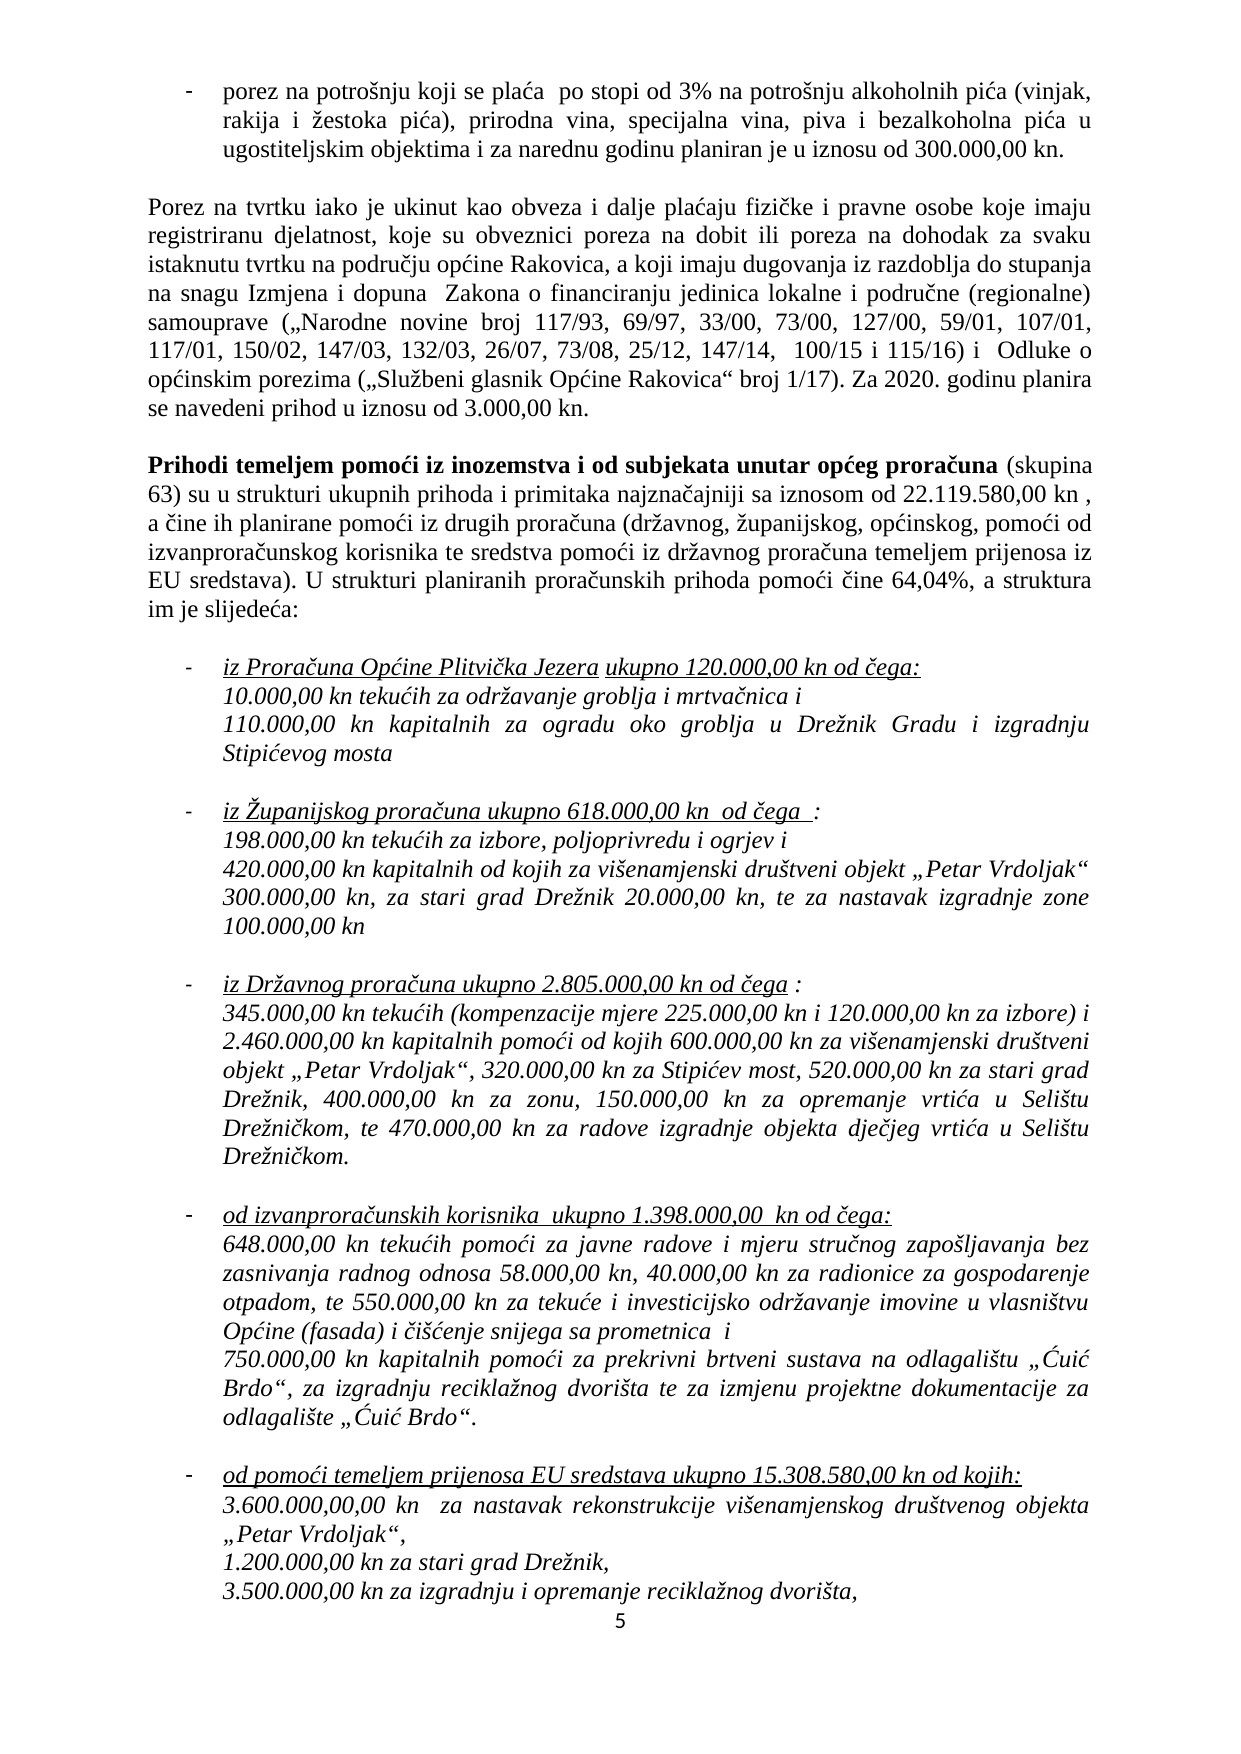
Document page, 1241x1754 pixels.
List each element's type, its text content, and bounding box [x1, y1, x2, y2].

text Porez na tvrtku iako je ukinut kao obveza i dalje plaćaju fizičke i pravne osobe koje imaju registriranu djelatnost, koje su obveznici poreza na dobit ili poreza na dohodak za svaku istaknutu tvrtku na području općine Rakovica, a koji imaju dugovanja iz razdoblja do stupanja na snagu Izmjena i dopuna Zakona o financiranju jedinica lokalne i područne (regionalne) samouprave („Narodne novine broj 117/93, 69/97, 33/00, 73/00, 127/00, 59/01, 107/01, 117/01, 150/02, 147/03, 132/03, 26/07, 73/08, 25/12, 147/14, 100/15 i 115/16) i Odluke o općinskim porezima („Službeni glasnik Općine Rakovica“ broj 1/17). Za 2020. godinu planira se navedeni prihod u iznosu od 3.000,00 kn. [148, 192, 1093, 422]
list porez na potrošnju koji se plaća po stopi od 3% na potrošnju alkoholnih pića (vinjak, rakija i žestoka pića), prirodna vina, specijalna vina, piva i bezalkoholna pića u ugostiteljskim objektima i za narednu godinu planiran je u iznosu od 300.000,00 kn. [185, 75, 1093, 163]
list iz Županijskog proračuna ukupno 618.000,00 kn od čega : [185, 796, 1093, 825]
text Prihodi temeljem pomoći iz inozemstva i od subjekata unutar općeg proračuna (skupina 63) su u strukturi ukupnih prihoda i primitaka najznačajniji sa iznosom od 22.119.580,00 kn , a čine ih planirane pomoći iz drugih proračuna (državnog, županijskog, općinskog, pomoći od izvanproračunskog korisnika te sredstva pomoći iz državnog proračuna temeljem prijenosa iz EU sredstava). U strukturi planiranih proračunskih prihoda pomoći čine 64,04%, a struktura im je slijedeća: [148, 451, 1093, 623]
text 345.000,00 kn tekućih (kompenzacije mjere 225.000,00 kn i 120.000,00 kn za izbore) i 2.460.000,00 kn kapitalnih pomoći od kojih 600.000,00 kn za višenamjenski društveni objekt „Petar Vrdoljak“, 320.000,00 kn za Stipićev most, 520.000,00 kn za stari grad Drežnik, 400.000,00 kn za zonu, 150.000,00 kn za opremanje vrtića u Selištu Drežničkom, te 470.000,00 kn za radove izgradnje objekta dječjeg vrtića u Selištu Drežničkom. [223, 998, 1093, 1170]
list iz Proračuna Općine Plitvička Jezera ukupno 120.000,00 kn od čega: [185, 652, 1093, 681]
text 648.000,00 kn tekućih pomoći za javne radove i mjeru stručnog zapošljavanja bez zasnivanja radnog odnosa 58.000,00 kn, 40.000,00 kn za radionice za gospodarenje otpadom, te 550.000,00 kn za tekuće i investicijsko održavanje imovine u vlasništvu Općine (fasada) i čišćenje snijega sa prometnica i [223, 1229, 1093, 1344]
text 750.000,00 kn kapitalnih pomoći za prekrivni brtveni sustava na odlagalištu „Ćuić Brdo“, za izgradnju reciklažnog dvorišta te za izmjenu projektne dokumentacije za odlagalište „Ćuić Brdo“. [223, 1344, 1093, 1431]
text 3.600.000,00,00 kn za nastavak rekonstrukcije višenamjenskog društvenog objekta „Petar Vrdoljak“, [223, 1490, 1093, 1547]
text 10.000,00 kn tekućih za održavanje groblja i mrtvačnica i [223, 681, 1093, 709]
text 110.000,00 kn kapitalnih za ogradu oko groblja u Drežnik Gradu i izgradnju Stipićevog mosta [223, 709, 1093, 767]
text 1.200.000,00 kn za stari grad Drežnik, [223, 1547, 1093, 1576]
list iz Državnog proračuna ukupno 2.805.000,00 kn od čega : [185, 969, 1093, 998]
list od pomoći temeljem prijenosa EU sredstava ukupno 15.308.580,00 kn od kojih: [185, 1459, 1093, 1490]
text 420.000,00 kn kapitalnih od kojih za višenamjenski društveni objekt „Petar Vrdoljak“ 300.000,00 kn, za stari grad Drežnik 20.000,00 kn, te za nastavak izgradnje zone 100.000,00 kn [223, 854, 1093, 940]
text 3.500.000,00 kn za izgradnju i opremanje reciklažnog dvorišta, [223, 1576, 1093, 1605]
text 198.000,00 kn tekućih za izbore, poljoprivredu i ogrjev i [223, 825, 1093, 854]
list od izvanproračunskih korisnika ukupno 1.398.000,00 kn od čega: [185, 1199, 1093, 1229]
